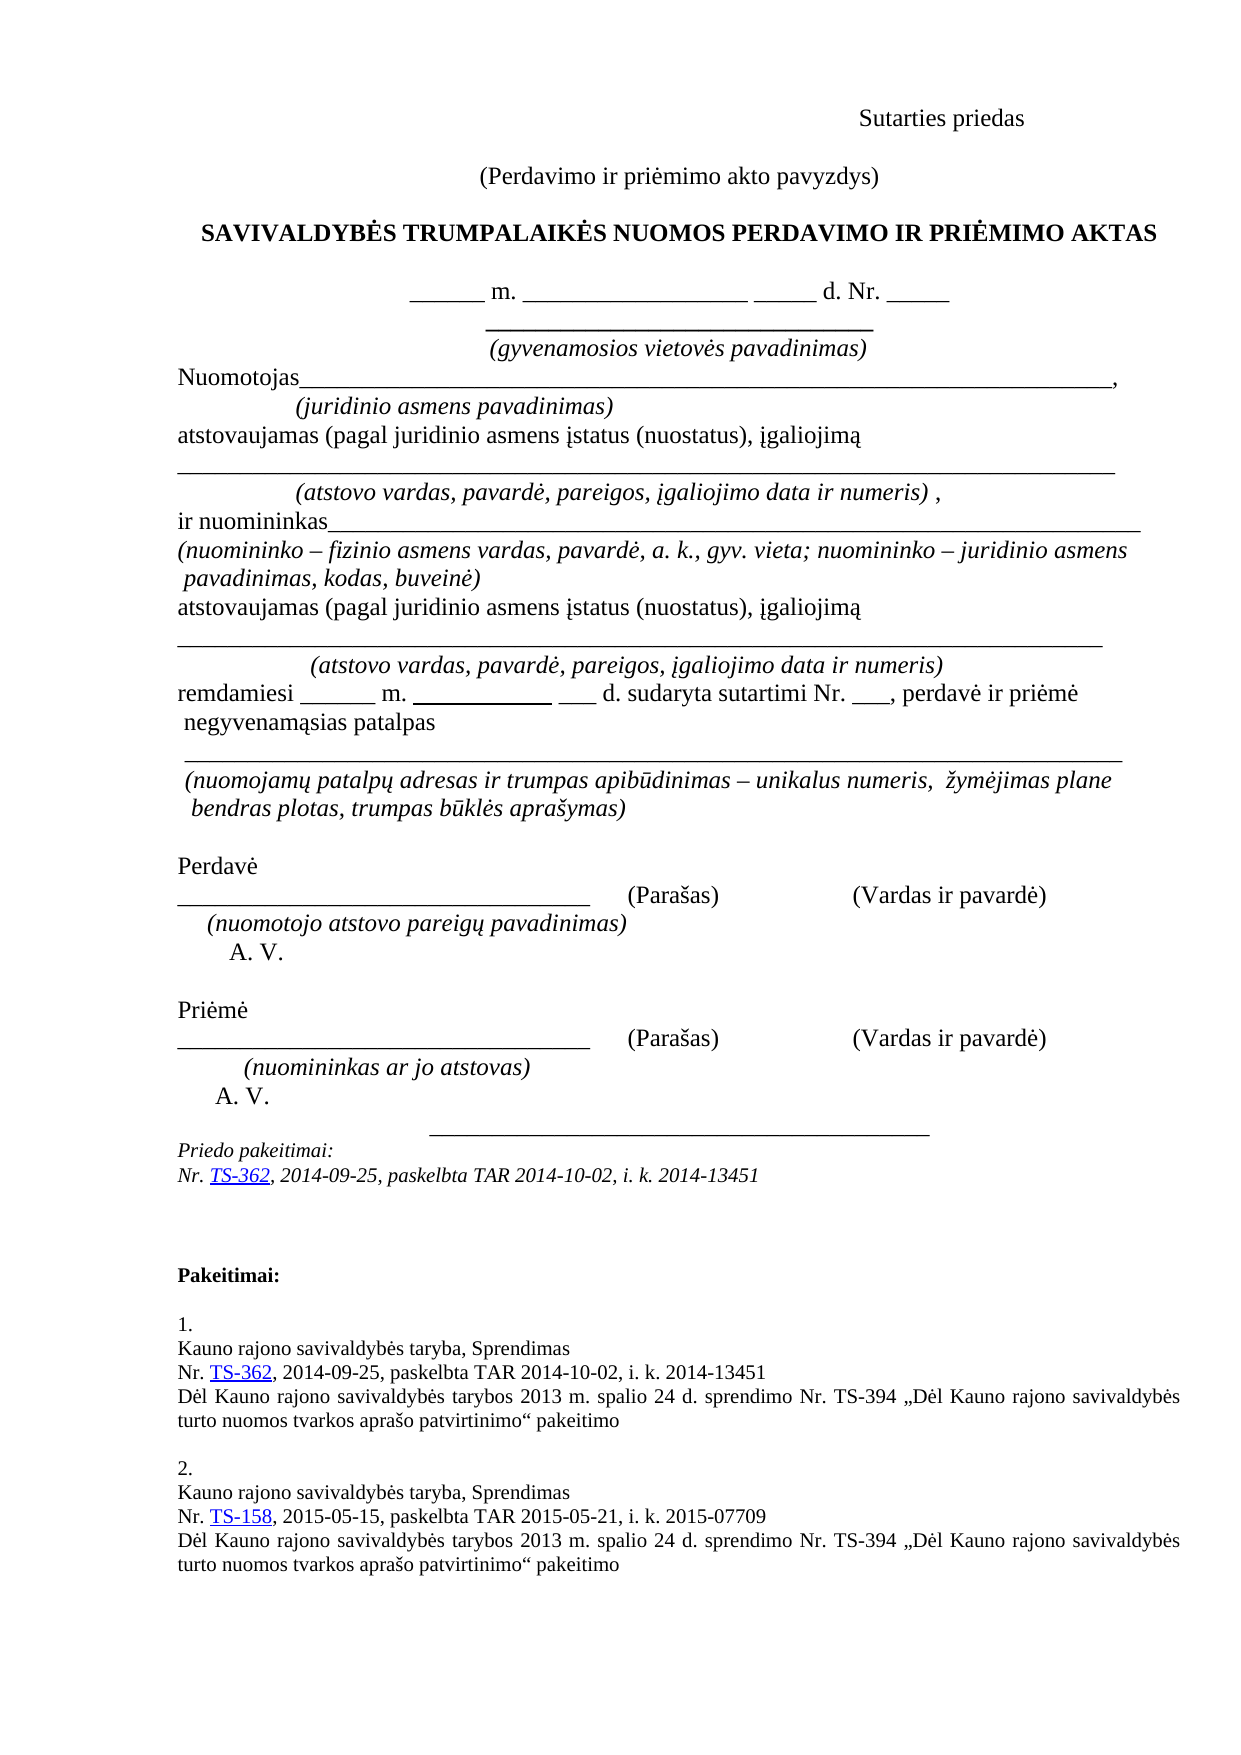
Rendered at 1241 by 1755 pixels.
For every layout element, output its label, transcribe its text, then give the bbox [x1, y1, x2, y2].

text (gyvenamosios vietovės pavadinimas) [177, 333, 1181, 362]
text Nr. TS-362, 2014-09-25, paskelbta TAR 2014-10-02, i. k. 2014-13451 [177, 1162, 1181, 1187]
text __________________________________________________________________________ [177, 621, 1181, 650]
text A. V. [215, 1081, 1181, 1110]
text Pakeitimai: [177, 1263, 1181, 1287]
text _________________________________ (Parašas) (Vardas ir pavardė) [177, 1023, 1181, 1052]
text Perdavė [177, 851, 1181, 880]
text Sutarties priedas [702, 103, 1181, 132]
text Nuomotojas_________________________________________________________________, [177, 362, 1181, 391]
text Kauno rajono savivaldybės taryba, Sprendimas [177, 1480, 1181, 1504]
text pavadinimas, kodas, buveinė) [177, 563, 1181, 592]
text Priėmė [177, 995, 1181, 1023]
text (nuomininkas ar jo atstovas) [177, 1052, 1181, 1081]
text Dėl Kauno rajono savivaldybės tarybos 2013 m. spalio 24 d. sprendimo Nr. TS-394 „Dėl Kauno rajono savivaldybės turto nuomos tvarkos aprašo patvirtinimo“ pakeitimo [177, 1528, 1181, 1576]
text (atstovo vardas, pavardė, pareigos, įgaliojimo data ir numeris) [177, 650, 1181, 678]
text (atstovo vardas, pavardė, pareigos, įgaliojimo data ir numeris) , [177, 477, 1181, 506]
text Dėl Kauno rajono savivaldybės tarybos 2013 m. spalio 24 d. sprendimo Nr. TS-394 „Dėl Kauno rajono savivaldybės turto nuomos tvarkos aprašo patvirtinimo“ pakeitimo [177, 1384, 1181, 1432]
text A. V. [177, 937, 1181, 966]
text ________________________________________ [177, 1110, 1181, 1138]
text remdamiesi ______ m. ___ d. sudaryta sutartimi Nr. ___, perdavė ir priėmė [177, 678, 1181, 707]
text atstovaujamas (pagal juridinio asmens įstatus (nuostatus), įgaliojimą [177, 420, 1181, 448]
text ___________________________________________________________________________ [177, 448, 1181, 477]
text ______ m. __________________ _____ d. Nr. _____ [177, 276, 1181, 305]
text negyvenamąsias patalpas [177, 707, 1181, 736]
text 1. [177, 1312, 1181, 1336]
text Nr. TS-362, 2014-09-25, paskelbta TAR 2014-10-02, i. k. 2014-13451 [177, 1360, 1181, 1384]
text bendras plotas, trumpas būklės aprašymas) [177, 793, 1181, 822]
text (Perdavimo ir priėmimo akto pavyzdys) [177, 161, 1181, 190]
text _______________________________ [177, 305, 1181, 333]
text ___________________________________________________________________________ [177, 736, 1181, 765]
text atstovaujamas (pagal juridinio asmens įstatus (nuostatus), įgaliojimą [177, 592, 1181, 621]
text (nuomininko – fizinio asmens vardas, pavardė, a. k., gyv. vieta; nuomininko – juridinio asmens [177, 535, 1181, 563]
text ir nuomininkas_________________________________________________________________ [177, 506, 1181, 535]
text _________________________________ (Parašas) (Vardas ir pavardė) [177, 880, 1181, 908]
text 2. [177, 1456, 1181, 1480]
text Kauno rajono savivaldybės taryba, Sprendimas [177, 1336, 1181, 1360]
text (juridinio asmens pavadinimas) [177, 391, 1181, 420]
text (nuomotojo atstovo pareigų pavadinimas) [177, 908, 1181, 937]
text SAVIVALDYBĖS TRUMPALAIKĖS NUOMOS PERDAVIMO IR PRIĖMIMO AKTAS [177, 218, 1181, 247]
text Priedo pakeitimai: [177, 1138, 1181, 1162]
text Nr. TS-158, 2015-05-15, paskelbta TAR 2015-05-21, i. k. 2015-07709 [177, 1504, 1181, 1528]
text (nuomojamų patalpų adresas ir trumpas apibūdinimas – unikalus numeris, žymėjimas plane [177, 765, 1181, 793]
